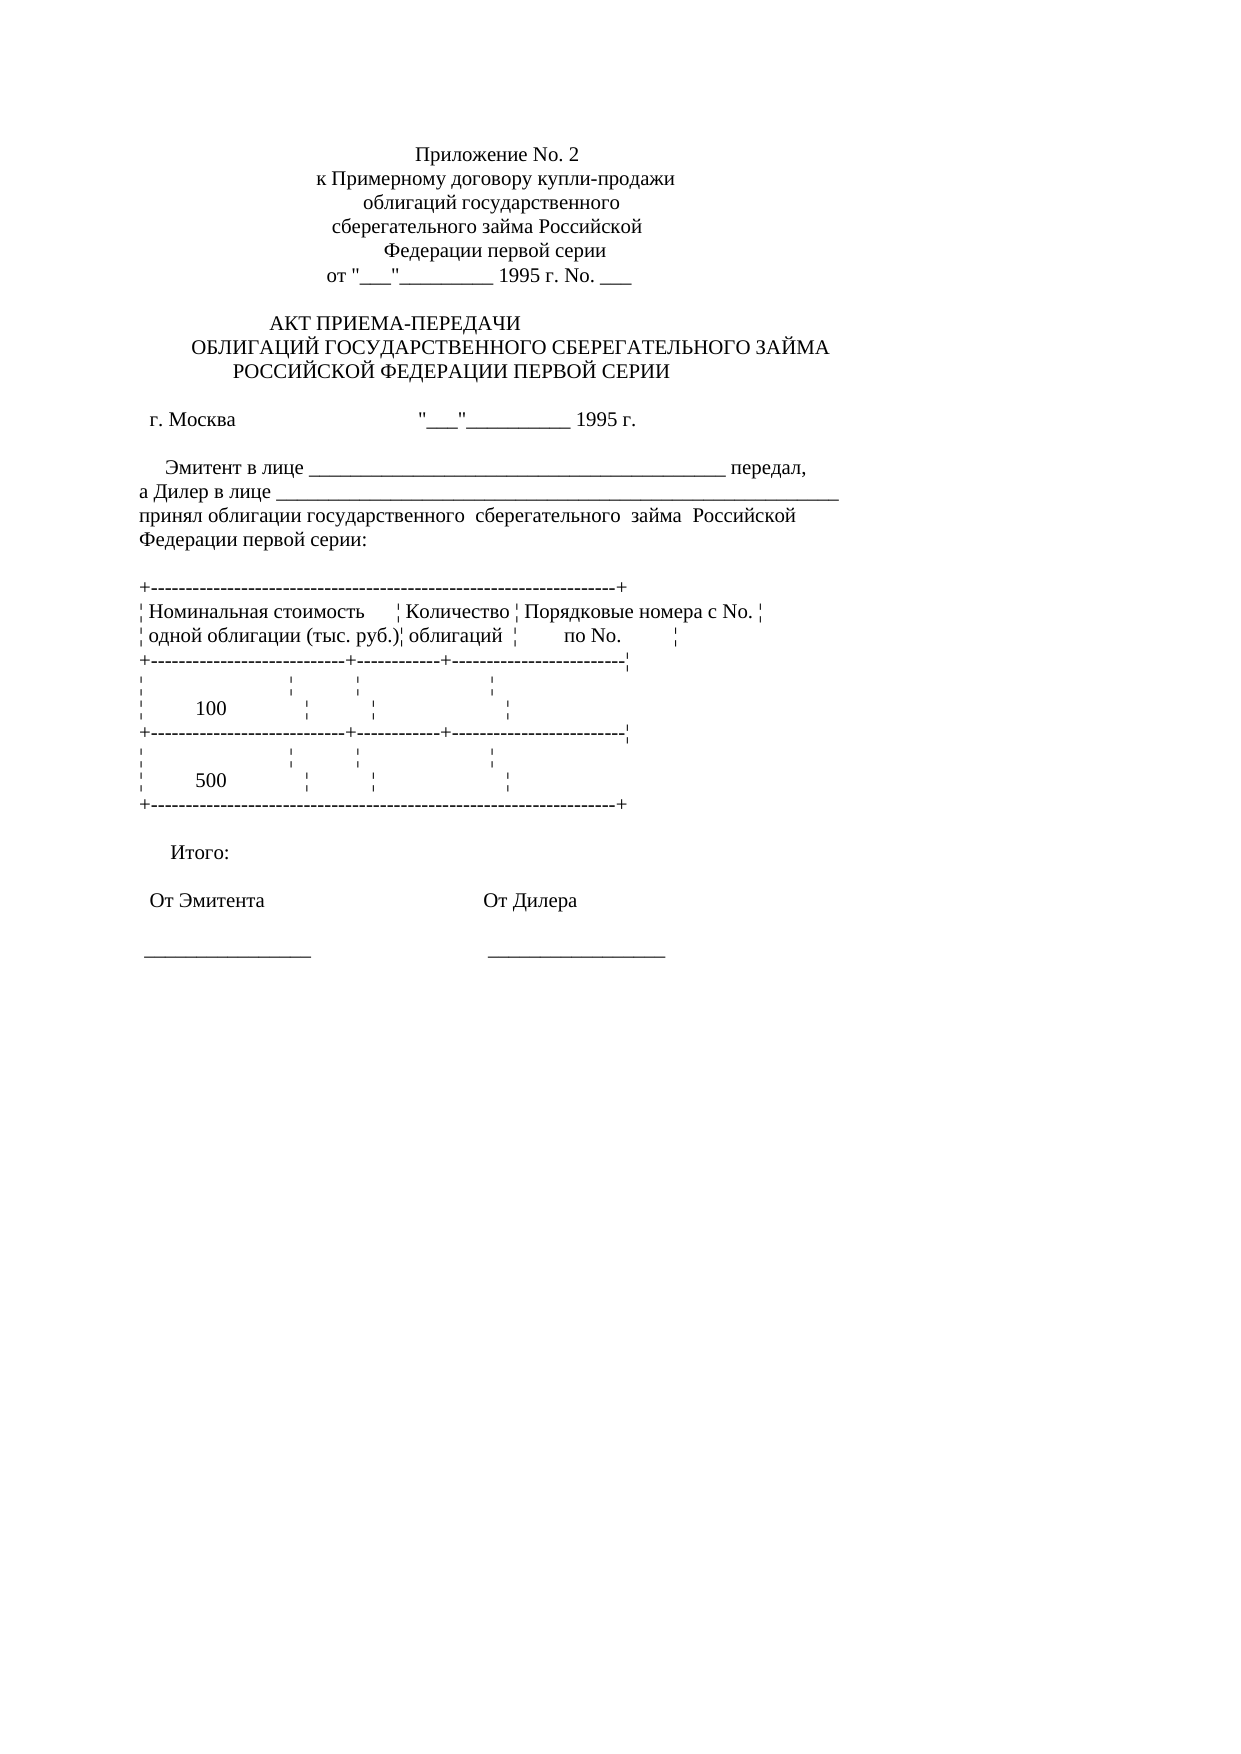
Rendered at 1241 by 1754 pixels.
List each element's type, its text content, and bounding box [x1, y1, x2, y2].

text От Эмитента От Дилера [118, 888, 1122, 912]
text от "___"_________ 1995 г. Nо. ___ [118, 262, 1122, 287]
text +-------------------------------------------------------------------+ [118, 575, 1122, 599]
text сберегательного займа Российской [118, 214, 1122, 238]
text Федерации первой серии [118, 238, 1122, 262]
text Эмитент в лице ________________________________________ передал, [118, 455, 1122, 479]
text ________________ _________________ [118, 936, 1122, 960]
text ¦ 100 ¦ ¦ ¦ [118, 696, 1122, 720]
text г. Москва "___"__________ 1995 г. [118, 407, 1122, 431]
text к Примерному договору купли-продажи [118, 166, 1122, 190]
text облигаций государственного [118, 190, 1122, 214]
text +----------------------------+------------+-------------------------¦ [118, 647, 1122, 672]
text ОБЛИГАЦИЙ ГОСУДАРСТВЕННОГО СБЕРЕГАТЕЛЬНОГО ЗАЙМА [118, 335, 1122, 359]
text Итого: [118, 840, 1122, 864]
text Федерации первой серии: [118, 527, 1122, 551]
text ¦ 500 ¦ ¦ ¦ [118, 768, 1122, 792]
text Приложение Nо. 2 [118, 142, 1122, 166]
text +-------------------------------------------------------------------+ [118, 792, 1122, 816]
text а Дилер в лице ______________________________________________________ [118, 479, 1122, 503]
text АКТ ПРИЕМА-ПЕРЕДАЧИ [118, 311, 1122, 335]
text ¦ Номинальная стоимость ¦ Количество ¦ Порядковые номера с Nо. ¦ [118, 599, 1122, 623]
text РОССИЙСКОЙ ФЕДЕРАЦИИ ПЕРВОЙ СЕРИИ [118, 359, 1122, 383]
text принял облигации государственного сберегательного займа Российской [118, 503, 1122, 527]
text ¦ ¦ ¦ ¦ [118, 672, 1122, 696]
text ¦ ¦ ¦ ¦ [118, 744, 1122, 768]
text +----------------------------+------------+-------------------------¦ [118, 720, 1122, 744]
text ¦ одной облигации (тыс. руб.)¦ облигаций ¦ по Nо. ¦ [118, 623, 1122, 647]
